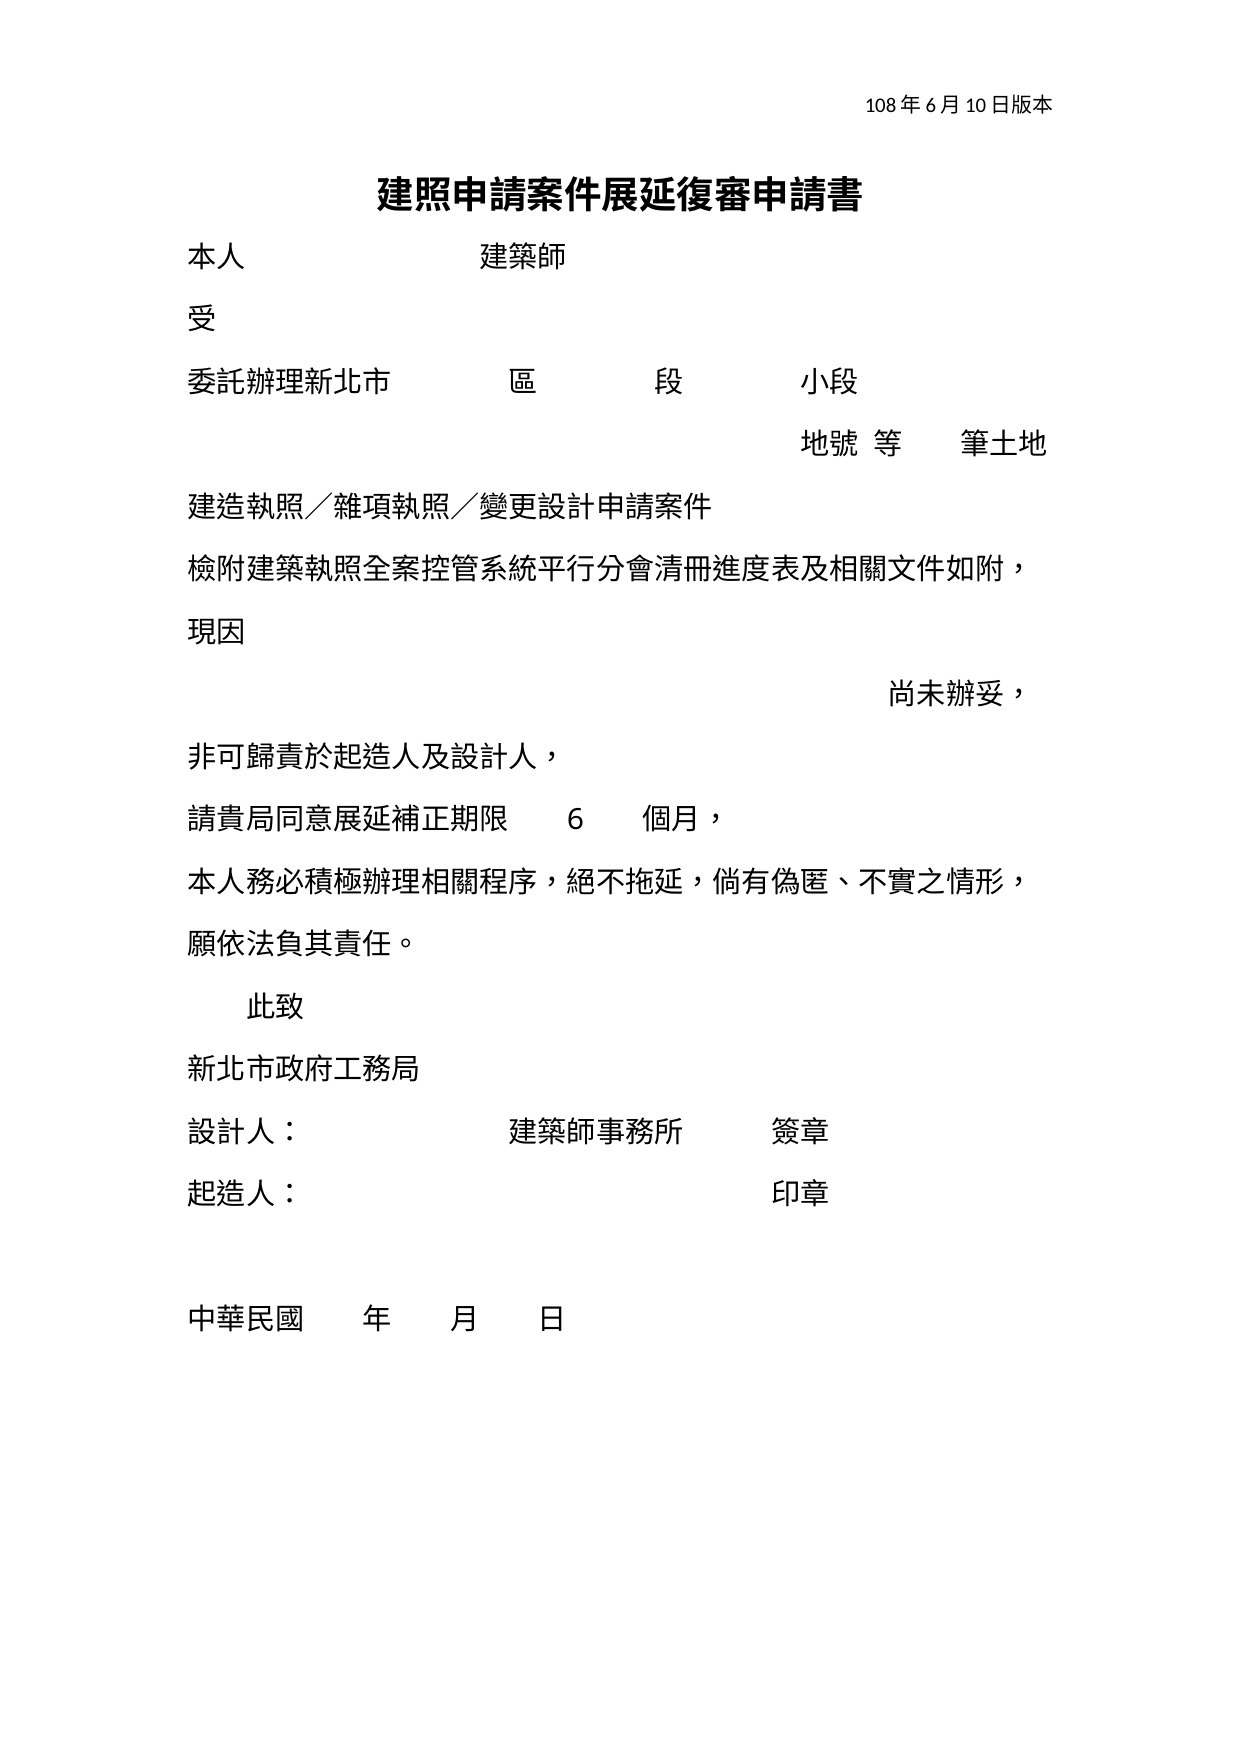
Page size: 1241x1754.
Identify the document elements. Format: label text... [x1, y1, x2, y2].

text 中華民國 年 月 日 [187, 1275, 1053, 1338]
text 本人 建築師 [187, 213, 1053, 275]
text 請貴局同意展延補正期限 6 個月， [187, 775, 1053, 838]
text 尚未辦妥， 非可歸責於起造人及設計人， [187, 650, 1053, 775]
text 新北市政府工務局 [187, 1025, 1053, 1088]
text 委託辦理新北市 區 段 小段 地號 等 筆土地 [187, 338, 1053, 463]
text 受 [187, 275, 1053, 338]
text 設計人： 建築師事務所 簽章 [187, 1088, 1053, 1150]
text 起造人： 印章 [187, 1150, 1053, 1213]
text 現因 [187, 588, 1053, 650]
text 此致 [187, 963, 1053, 1025]
text 本人務必積極辦理相關程序，絕不拖延，倘有偽匿、不實之情形，願依法負其責任。 [187, 838, 1053, 963]
text 建照申請案件展延復審申請書 [187, 150, 1053, 213]
text 檢附建築執照全案控管系統平行分會清冊進度表及相關文件如附， [187, 525, 1053, 588]
text 建造執照／雜項執照／變更設計申請案件 [187, 463, 1053, 525]
